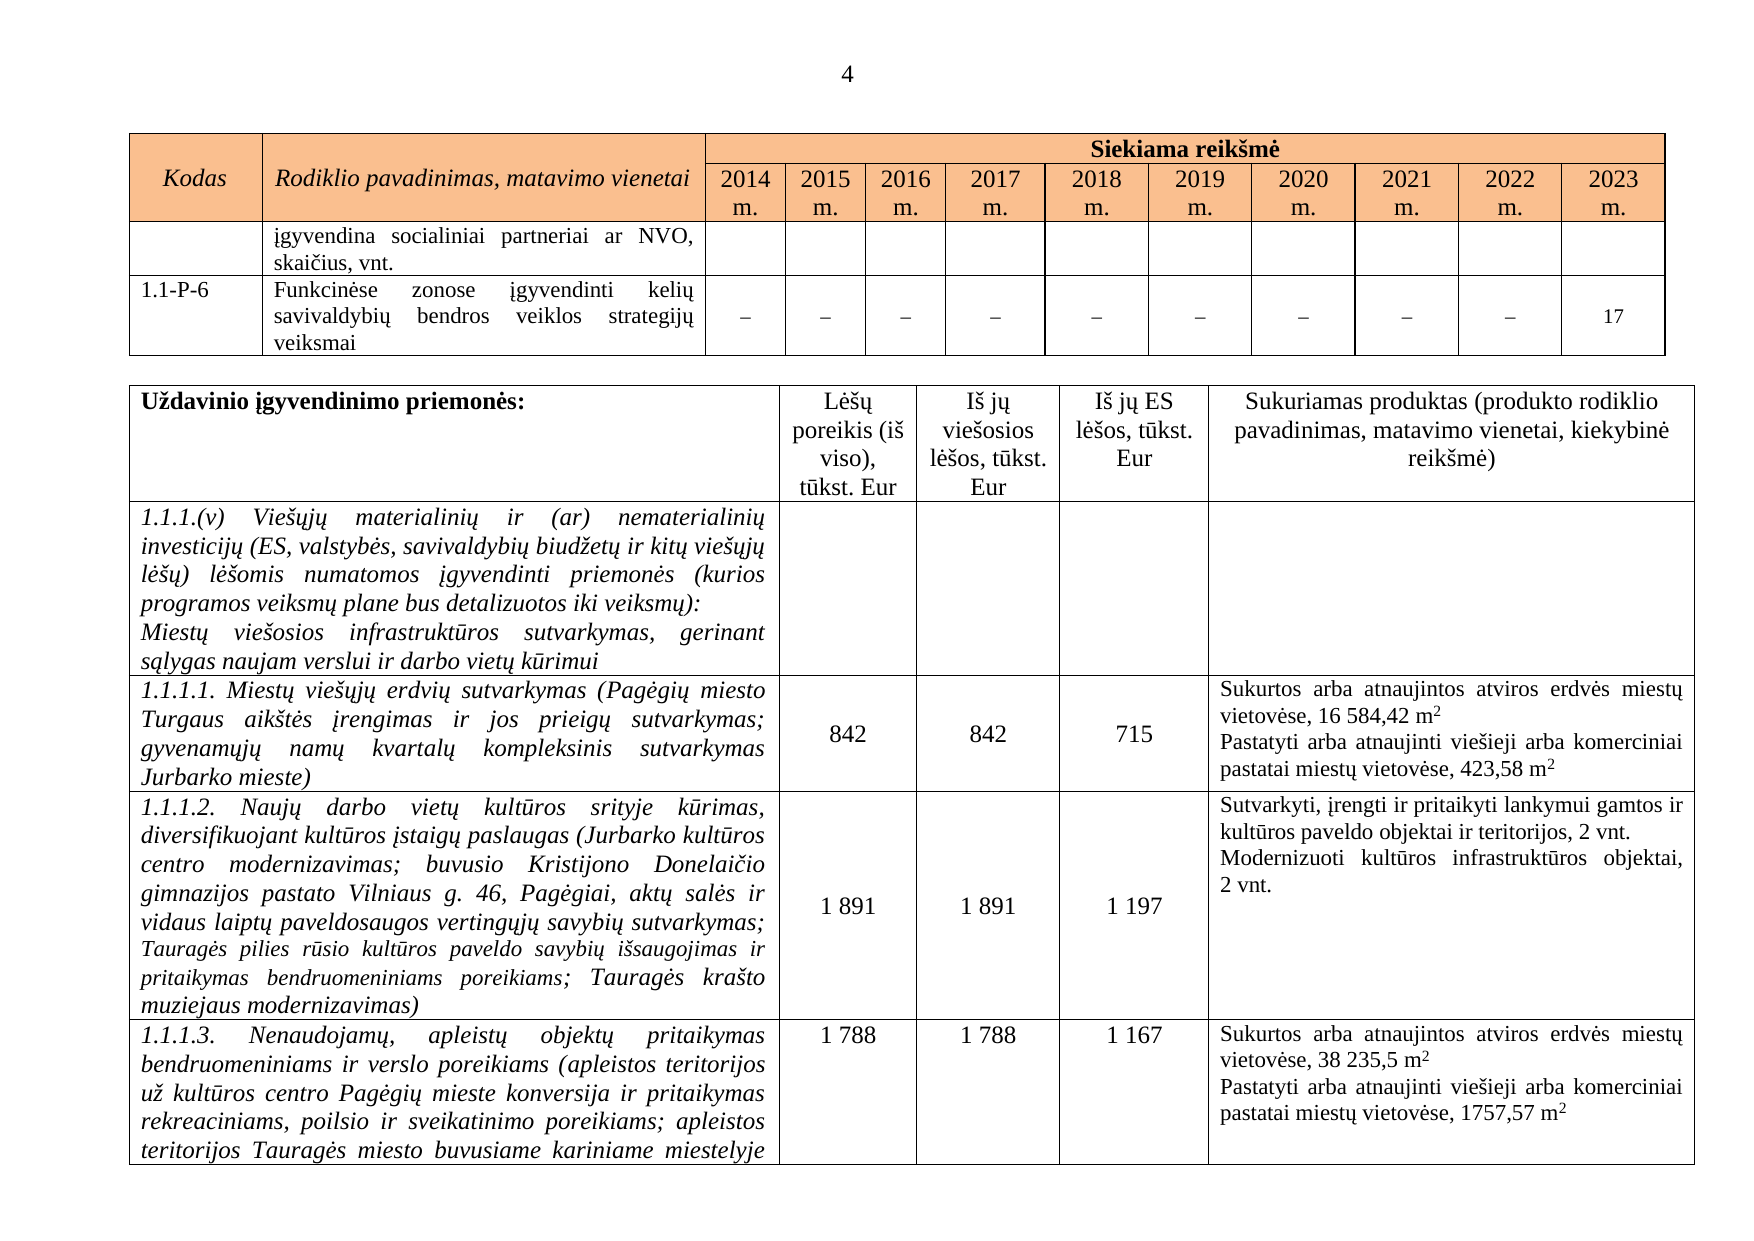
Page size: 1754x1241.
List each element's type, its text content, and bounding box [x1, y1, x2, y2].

table_cell 1 788 [917, 1020, 1059, 1164]
table_cell 17 [1562, 276, 1664, 355]
table_cell – [1459, 276, 1561, 355]
table_header Lėšų poreikis (iš viso), tūkst. Eur [780, 386, 916, 501]
table_header Iš jų viešosios lėšos, tūkst. Eur [917, 386, 1059, 501]
table_cell Sukurtos arba atnaujintos atviros erdvės miestų vietovėse, 16 584,42 m2 Pastatyti arba atnaujinti viešieji arba komerciniai pastatai miestų vietovėse, 423,58 m2 [1209, 676, 1694, 791]
table_cell 2016 m. [866, 164, 945, 221]
table_cell įgyvendina socialiniai partneriai ar NVO, skaičius, vnt. [263, 222, 705, 275]
table_header Kodas [130, 134, 262, 221]
table_cell [1562, 222, 1664, 275]
table_cell 2014 m. [706, 164, 785, 221]
table_cell [1459, 222, 1561, 275]
table_cell 1 788 [780, 1020, 916, 1164]
table_cell 2017 m. [946, 164, 1044, 221]
table_cell 1 891 [917, 792, 1059, 1019]
table_cell [946, 222, 1044, 275]
table_cell 2021 m. [1356, 164, 1458, 221]
table_cell Funkcinėse zonose įgyvendinti kelių savivaldybių bendros veiklos strategijų veiksmai [263, 276, 705, 355]
table_cell 715 [1060, 676, 1208, 791]
table_cell [1356, 222, 1458, 275]
table_cell 1 891 [780, 792, 916, 1019]
table_cell – [1046, 276, 1148, 355]
table_cell – [1252, 276, 1354, 355]
table_cell [866, 222, 945, 275]
table_cell 1.1.1.(v) Viešųjų materialinių ir (ar) nematerialinių investicijų (ES, valstybės, savivaldybių biudžetų ir kitų viešųjų lėšų) lėšomis numatomos įgyvendinti priemonės (kurios programos veiksmų plane bus detalizuotos iki veiksmų): Miestų viešosios infrastruktūros sutvarkymas, gerinant sąlygas naujam verslui ir darbo vietų kūrimui [130, 502, 779, 674]
table_cell 842 [917, 676, 1059, 791]
table_header Siekiama reikšmė [706, 134, 1664, 163]
table_cell 1.1.1.3. Nenaudojamų, apleistų objektų pritaikymas bendruomeniniams ir verslo poreikiams (apleistos teritorijos už kultūros centro Pagėgių mieste konversija ir pritaikymas rekreaciniams, poilsio ir sveikatinimo poreikiams; apleistos teritorijos Tauragės miesto buvusiame kariniame miestelyje [130, 1020, 779, 1164]
table_header Iš jų ES lėšos, tūkst. Eur [1060, 386, 1208, 501]
table_cell – [1356, 276, 1458, 355]
table_cell [706, 222, 785, 275]
table_cell [1046, 222, 1148, 275]
table_cell [917, 502, 1059, 674]
table_cell 1.1.1.2. Naujų darbo vietų kultūros srityje kūrimas, diversifikuojant kultūros įstaigų paslaugas (Jurbarko kultūros centro modernizavimas; buvusio Kristijono Donelaičio gimnazijos pastato Vilniaus g. 46, Pagėgiai, aktų salės ir vidaus laiptų paveldosaugos vertingųjų savybių sutvarkymas; Tauragės pilies rūsio kultūros paveldo savybių išsaugojimas ir pritaikymas bendruomeniniams poreikiams; Tauragės krašto muziejaus modernizavimas) [130, 792, 779, 1019]
table_cell – [706, 276, 785, 355]
table_cell [1060, 502, 1208, 674]
table_cell – [1149, 276, 1251, 355]
table_cell 1.1.1.1. Miestų viešųjų erdvių sutvarkymas (Pagėgių miesto Turgaus aikštės įrengimas ir jos prieigų sutvarkymas; gyvenamųjų namų kvartalų kompleksinis sutvarkymas Jurbarko mieste) [130, 676, 779, 791]
table_cell 2019 m. [1149, 164, 1251, 221]
table_cell 2023 m. [1562, 164, 1664, 221]
table_cell [780, 502, 916, 674]
table_header Rodiklio pavadinimas, matavimo vienetai [263, 134, 705, 221]
table_cell 2020 m. [1252, 164, 1354, 221]
table_cell 2018 m. [1046, 164, 1148, 221]
table_cell – [786, 276, 865, 355]
table_cell [1209, 502, 1694, 674]
table_cell [786, 222, 865, 275]
table_cell 1 167 [1060, 1020, 1208, 1164]
table_header Sukuriamas produktas (produkto rodiklio pavadinimas, matavimo vienetai, kiekybinė reikšmė) [1209, 386, 1694, 501]
table_cell 2015 m. [786, 164, 865, 221]
table_cell Sutvarkyti, įrengti ir pritaikyti lankymui gamtos ir kultūros paveldo objektai ir teritorijos, 2 vnt. Modernizuoti kultūros infrastruktūros objektai, 2 vnt. [1209, 792, 1694, 1019]
table_cell 1.1-P-6 [130, 276, 262, 355]
table_cell – [946, 276, 1044, 355]
table_cell [1149, 222, 1251, 275]
table_cell 2022 m. [1459, 164, 1561, 221]
table_cell – [866, 276, 945, 355]
table_cell Sukurtos arba atnaujintos atviros erdvės miestų vietovėse, 38 235,5 m2 Pastatyti arba atnaujinti viešieji arba komerciniai pastatai miestų vietovėse, 1757,57 m2 [1209, 1020, 1694, 1164]
table_cell 842 [780, 676, 916, 791]
table_cell 1 197 [1060, 792, 1208, 1019]
table_header Uždavinio įgyvendinimo priemonės: [130, 386, 779, 501]
table_cell [130, 222, 262, 275]
table_cell [1252, 222, 1354, 275]
